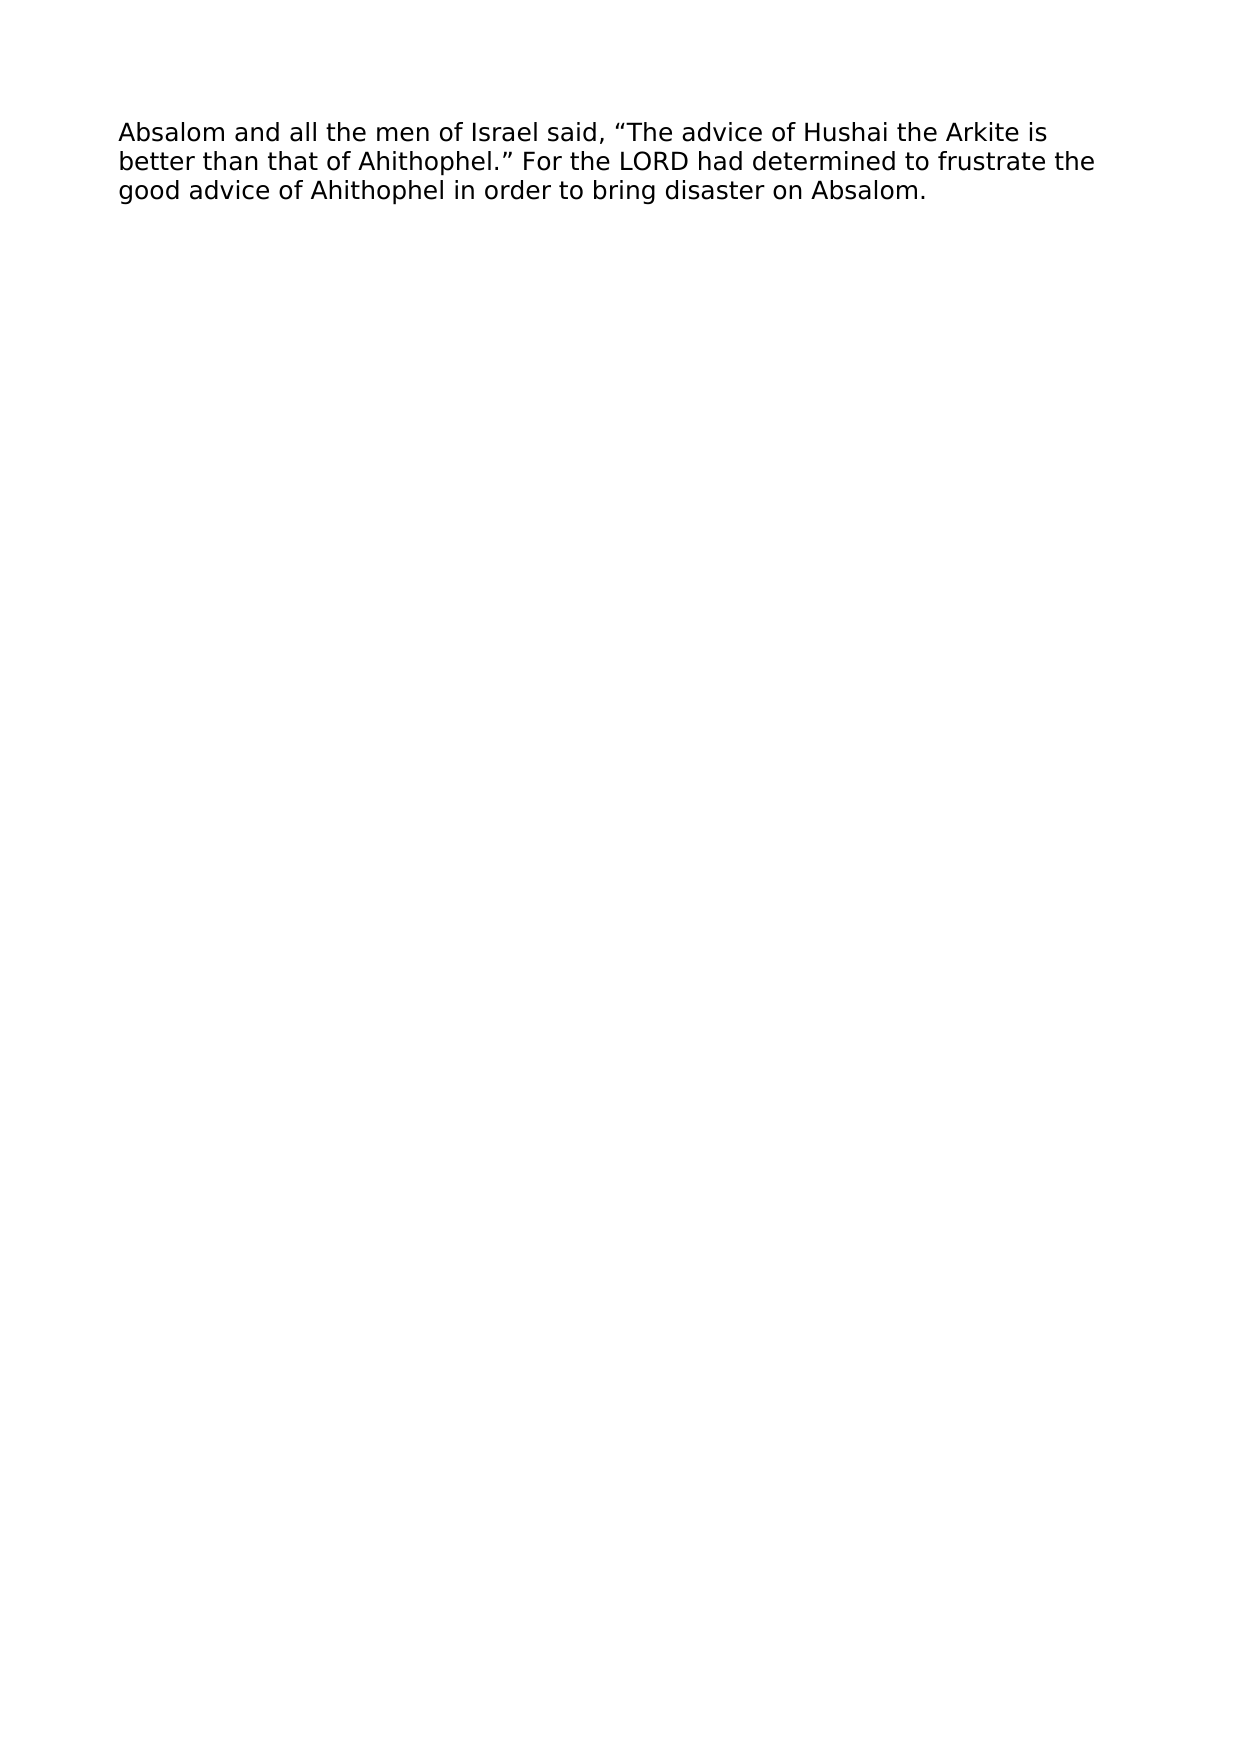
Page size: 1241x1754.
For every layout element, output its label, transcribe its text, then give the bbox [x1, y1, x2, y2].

text Absalom and all the men of Israel said, “The advice of Hushai the Arkite is better than that of Ahithophel.” For the LORD had determined to frustrate the good advice of Ahithophel in order to bring disaster on Absalom. [118, 118, 1122, 206]
